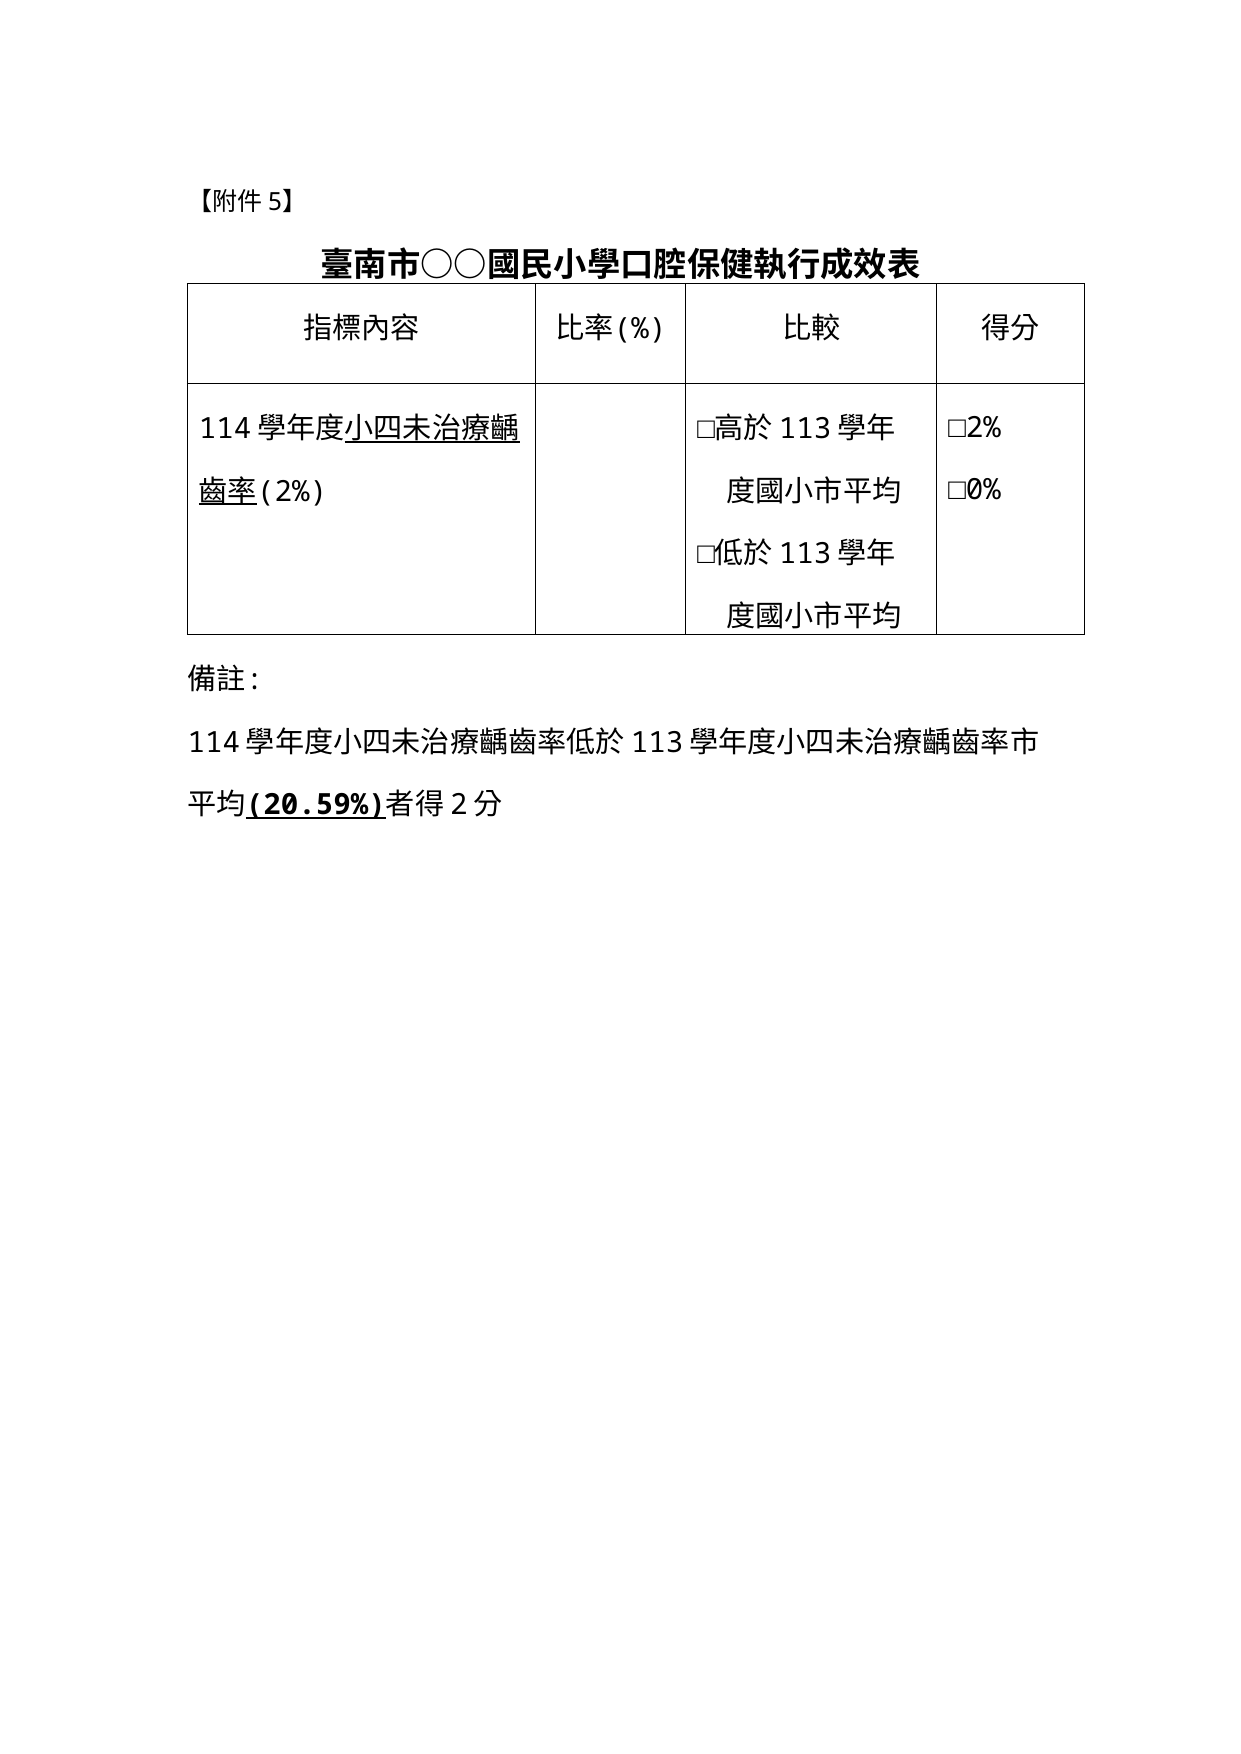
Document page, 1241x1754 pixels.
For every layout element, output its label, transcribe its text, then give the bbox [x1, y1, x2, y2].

text 備註: [187, 635, 1053, 698]
table_header 比率(%) [536, 284, 685, 383]
table_cell [536, 384, 685, 634]
table_cell 114學年度小四未治療齲齒率(2%) [188, 384, 535, 634]
table_header 得分 [937, 284, 1084, 383]
text 臺南市○○國民小學口腔保健執行成效表 [187, 221, 1053, 283]
table_header 指標內容 [188, 284, 535, 383]
text 【附件5】 [187, 158, 1053, 221]
table_cell □2% □0% [937, 384, 1084, 634]
table_header 比較 [686, 284, 936, 383]
text 114學年度小四未治療齲齒率低於113學年度小四未治療齲齒率市平均(20.59%)者得2分 [187, 698, 1053, 823]
table_cell □高於113學年 度國小市平均 □低於113學年 度國小市平均 [686, 384, 936, 634]
